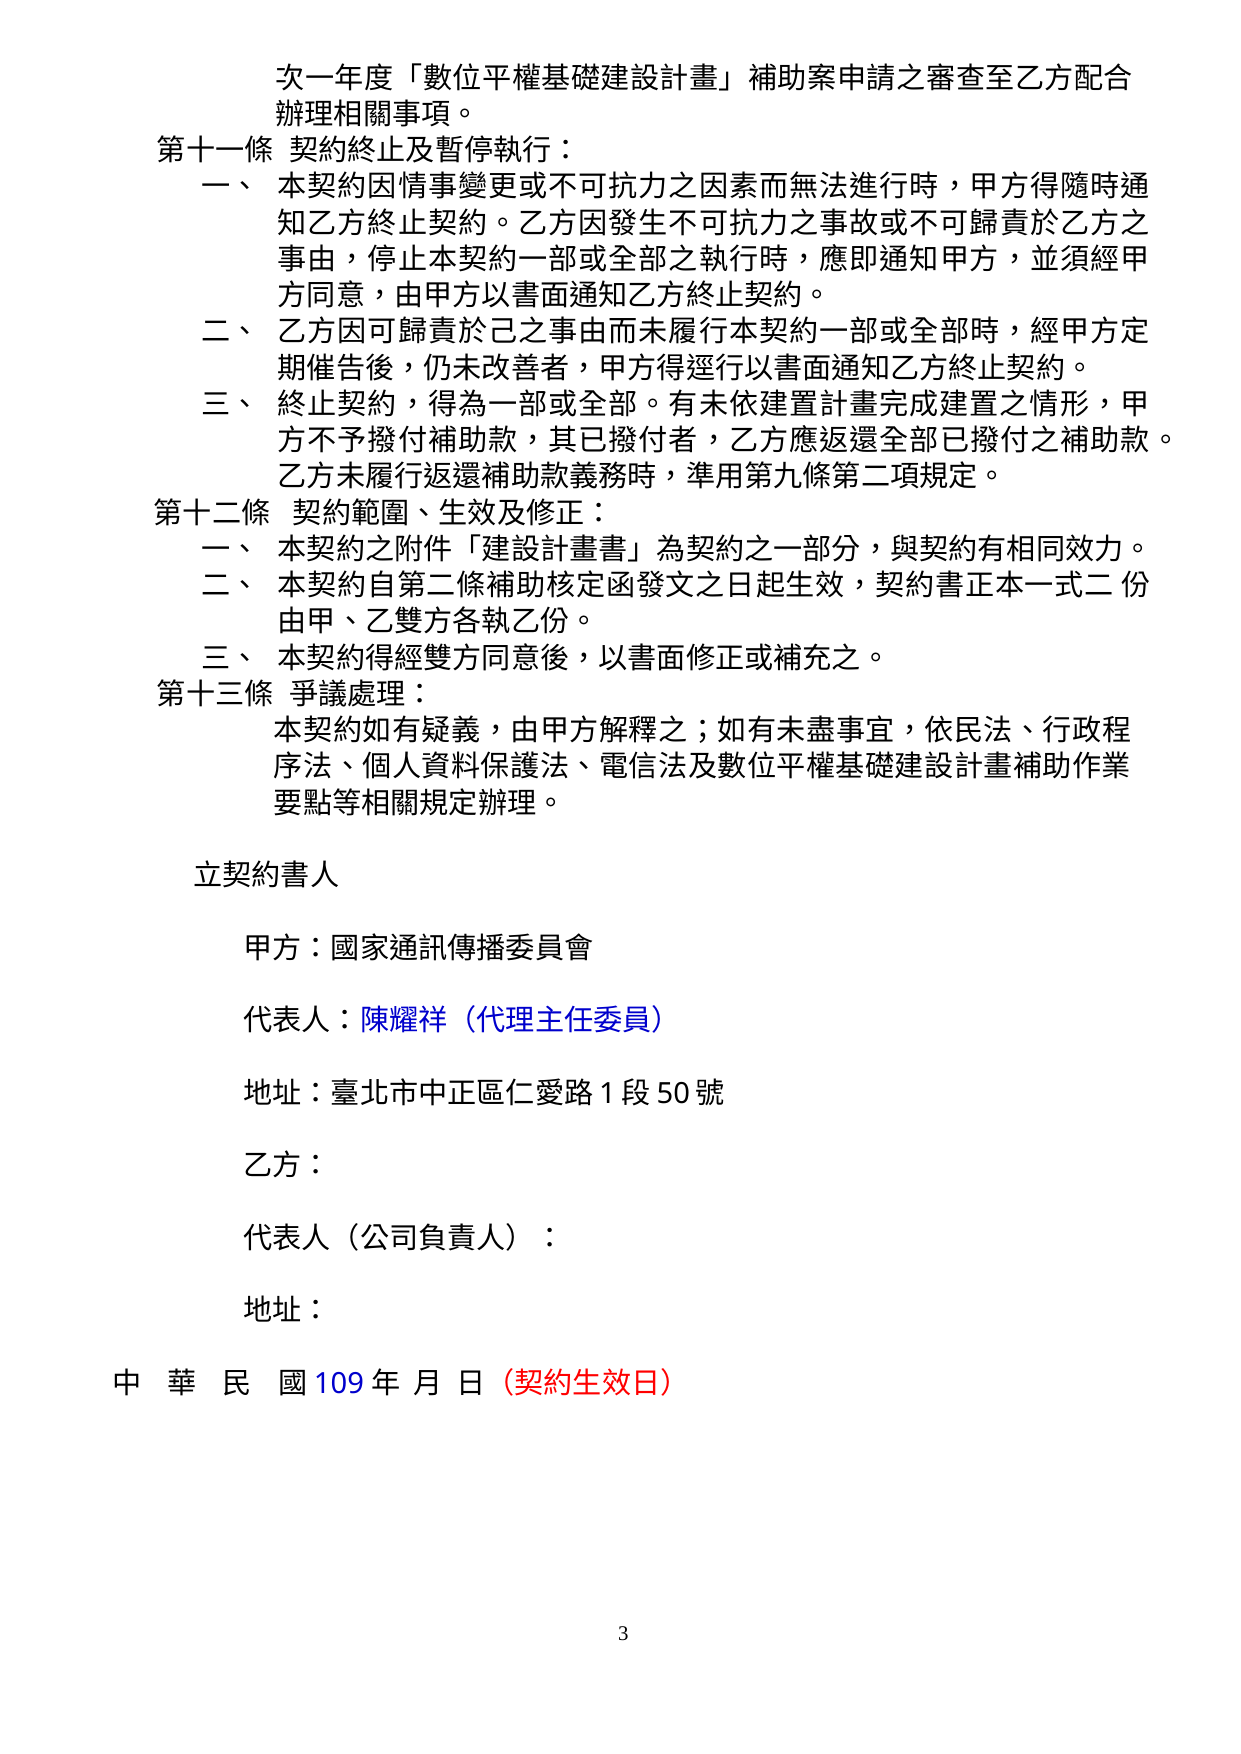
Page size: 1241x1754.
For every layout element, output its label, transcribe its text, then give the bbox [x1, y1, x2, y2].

text 地址： [241, 1292, 1134, 1328]
text 立契約書人 [191, 857, 1134, 893]
text 代表人（公司負責人）： [241, 1219, 1134, 1255]
list 爭議處理： [157, 675, 1134, 712]
list 本契約得經雙方同意後，以書面修正或補充之。 [201, 639, 1152, 675]
list 本契約之附件「建設計畫書」為契約之一部分，與契約有相同效力。 [201, 530, 1152, 567]
list 契約範圍、生效及修正： [153, 494, 1134, 530]
text 本契約如有疑義，由甲方解釋之；如有未盡事宜，依民法、行政程序法、個人資料保護法、電信法及數位平權基礎建設計畫補助作業要點等相關規定辦理。 [274, 712, 1134, 820]
text 乙方： [241, 1147, 1134, 1183]
text 地址：臺北市中正區仁愛路1段50號 [241, 1074, 1134, 1110]
list 本契約因情事變更或不可抗力之因素而無法進行時，甲方得隨時通知乙方終止契約。乙方因發生不可抗力之事故或不可歸責於乙方之事由，停止本契約一部或全部之執行時，應即通知甲方，並須經甲方同意，由甲方以書面通知乙方終止契約。 [201, 168, 1152, 313]
text 中 華 民 國 109 年 月 日（契約生效日） [112, 1364, 1134, 1400]
list 乙方因可歸責於己之事由而未履行本契約一部或全部時，經甲方定期催告後，仍未改善者，甲方得逕行以書面通知乙方終止契約。 [201, 313, 1152, 385]
text 次一年度「數位平權基礎建設計畫」補助案申請之審查至乙方配合辦理相關事項。 [275, 59, 1134, 132]
text 甲方：國家通訊傳播委員會 [241, 929, 1134, 965]
list 契約終止及暫停執行： [157, 132, 1134, 168]
list 終止契約，得為一部或全部。有未依建置計畫完成建置之情形，甲方不予撥付補助款，其已撥付者，乙方應返還全部已撥付之補助款。乙方未履行返還補助款義務時，準用第九條第二項規定。 [201, 385, 1152, 494]
text 代表人：陳耀祥（代理主任委員） [241, 1002, 1134, 1038]
list 本契約自第二條補助核定函發文之日起生效，契約書正本一式二 份，由甲、乙雙方各執乙份。 [201, 567, 1152, 639]
